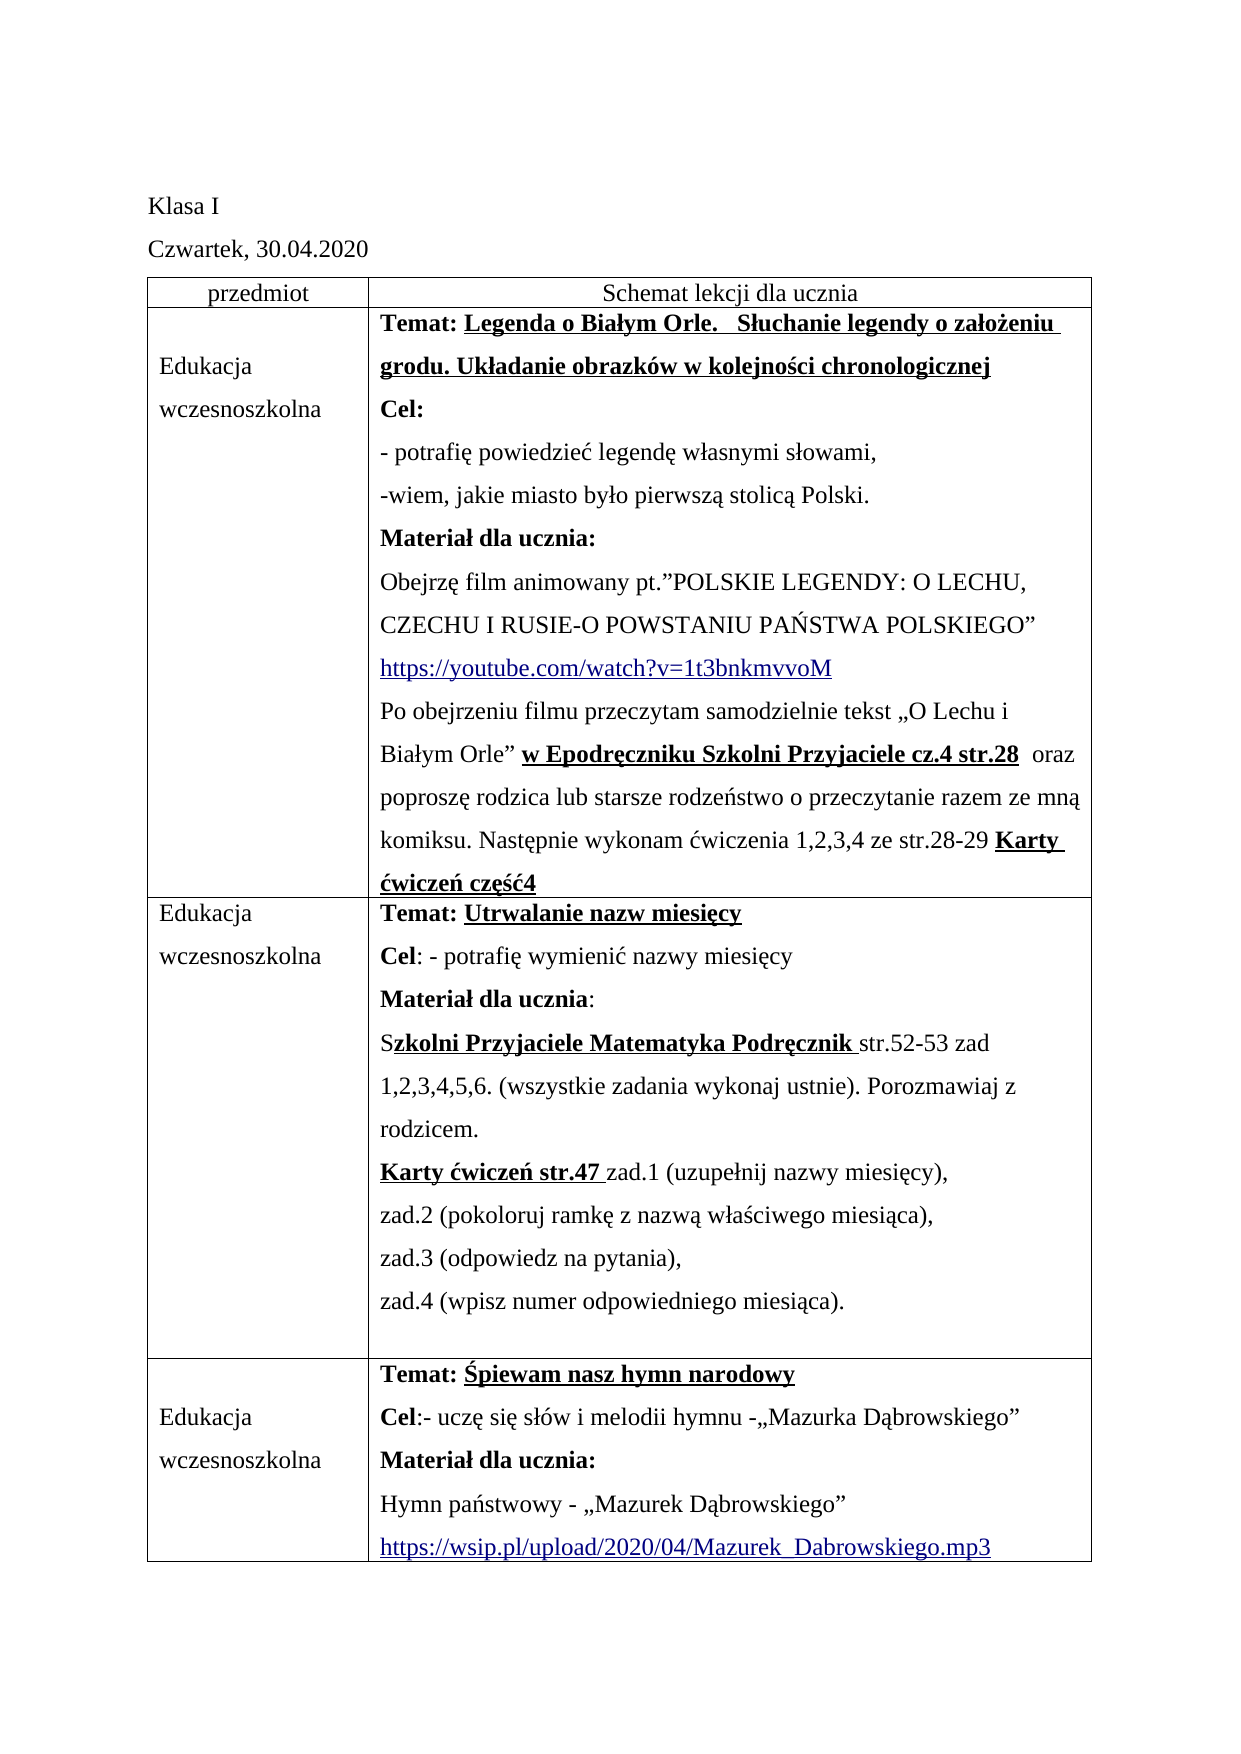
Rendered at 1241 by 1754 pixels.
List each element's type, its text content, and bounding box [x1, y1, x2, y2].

table_header przedmiot [148, 278, 368, 307]
table_cell Temat: Utrwalanie nazw miesięcy Cel: - potrafię wymienić nazwy miesięcy Materiał dla ucznia: Szkolni Przyjaciele Matematyka Podręcznik str.52-53 zad 1,2,3,4,5,6. (wszystkie zadania wykonaj ustnie). Porozmawiaj z rodzicem. Karty ćwiczeń str.47 zad.1 (uzupełnij nazwy miesięcy), zad.2 (pokoloruj ramkę z nazwą właściwego miesiąca), zad.3 (odpowiedz na pytania), zad.4 (wpisz numer odpowiedniego miesiąca). [369, 898, 1091, 1358]
table_header Schemat lekcji dla ucznia [369, 278, 1091, 307]
text Czwartek, 30.04.2020 [148, 234, 1093, 263]
table_cell Edukacja wczesnoszkolna [148, 1359, 368, 1561]
table_cell Edukacja wczesnoszkolna [148, 898, 368, 1358]
table_cell Temat: Śpiewam nasz hymn narodowy Cel:- uczę się słów i melodii hymnu -„Mazurka Dąbrowskiego” Materiał dla ucznia: Hymn państwowy - „Mazurek Dąbrowskiego” https://wsip.pl/upload/2020/04/Mazurek_Dabrowskiego.mp3 [369, 1359, 1091, 1561]
table_cell Temat: Legenda o Białym Orle. Słuchanie legendy o założeniu grodu. Układanie obrazków w kolejności chronologicznej Cel: - potrafię powiedzieć legendę własnymi słowami, -wiem, jakie miasto było pierwszą stolicą Polski. Materiał dla ucznia: Obejrzę film animowany pt.”POLSKIE LEGENDY: O LECHU, CZECHU I RUSIE-O POWSTANIU PAŃSTWA POLSKIEGO” https://youtube.com/watch?v=1t3bnkmvvoM Po obejrzeniu filmu przeczytam samodzielnie tekst „O Lechu i Białym Orle” w Epodręczniku Szkolni Przyjaciele cz.4 str.28 oraz poproszę rodzica lub starsze rodzeństwo o przeczytanie razem ze mną komiksu. Następnie wykonam ćwiczenia 1,2,3,4 ze str.28-29 Karty ćwiczeń część4 [369, 308, 1091, 897]
table_cell Edukacja wczesnoszkolna [148, 308, 368, 897]
text Klasa I [148, 191, 1093, 219]
